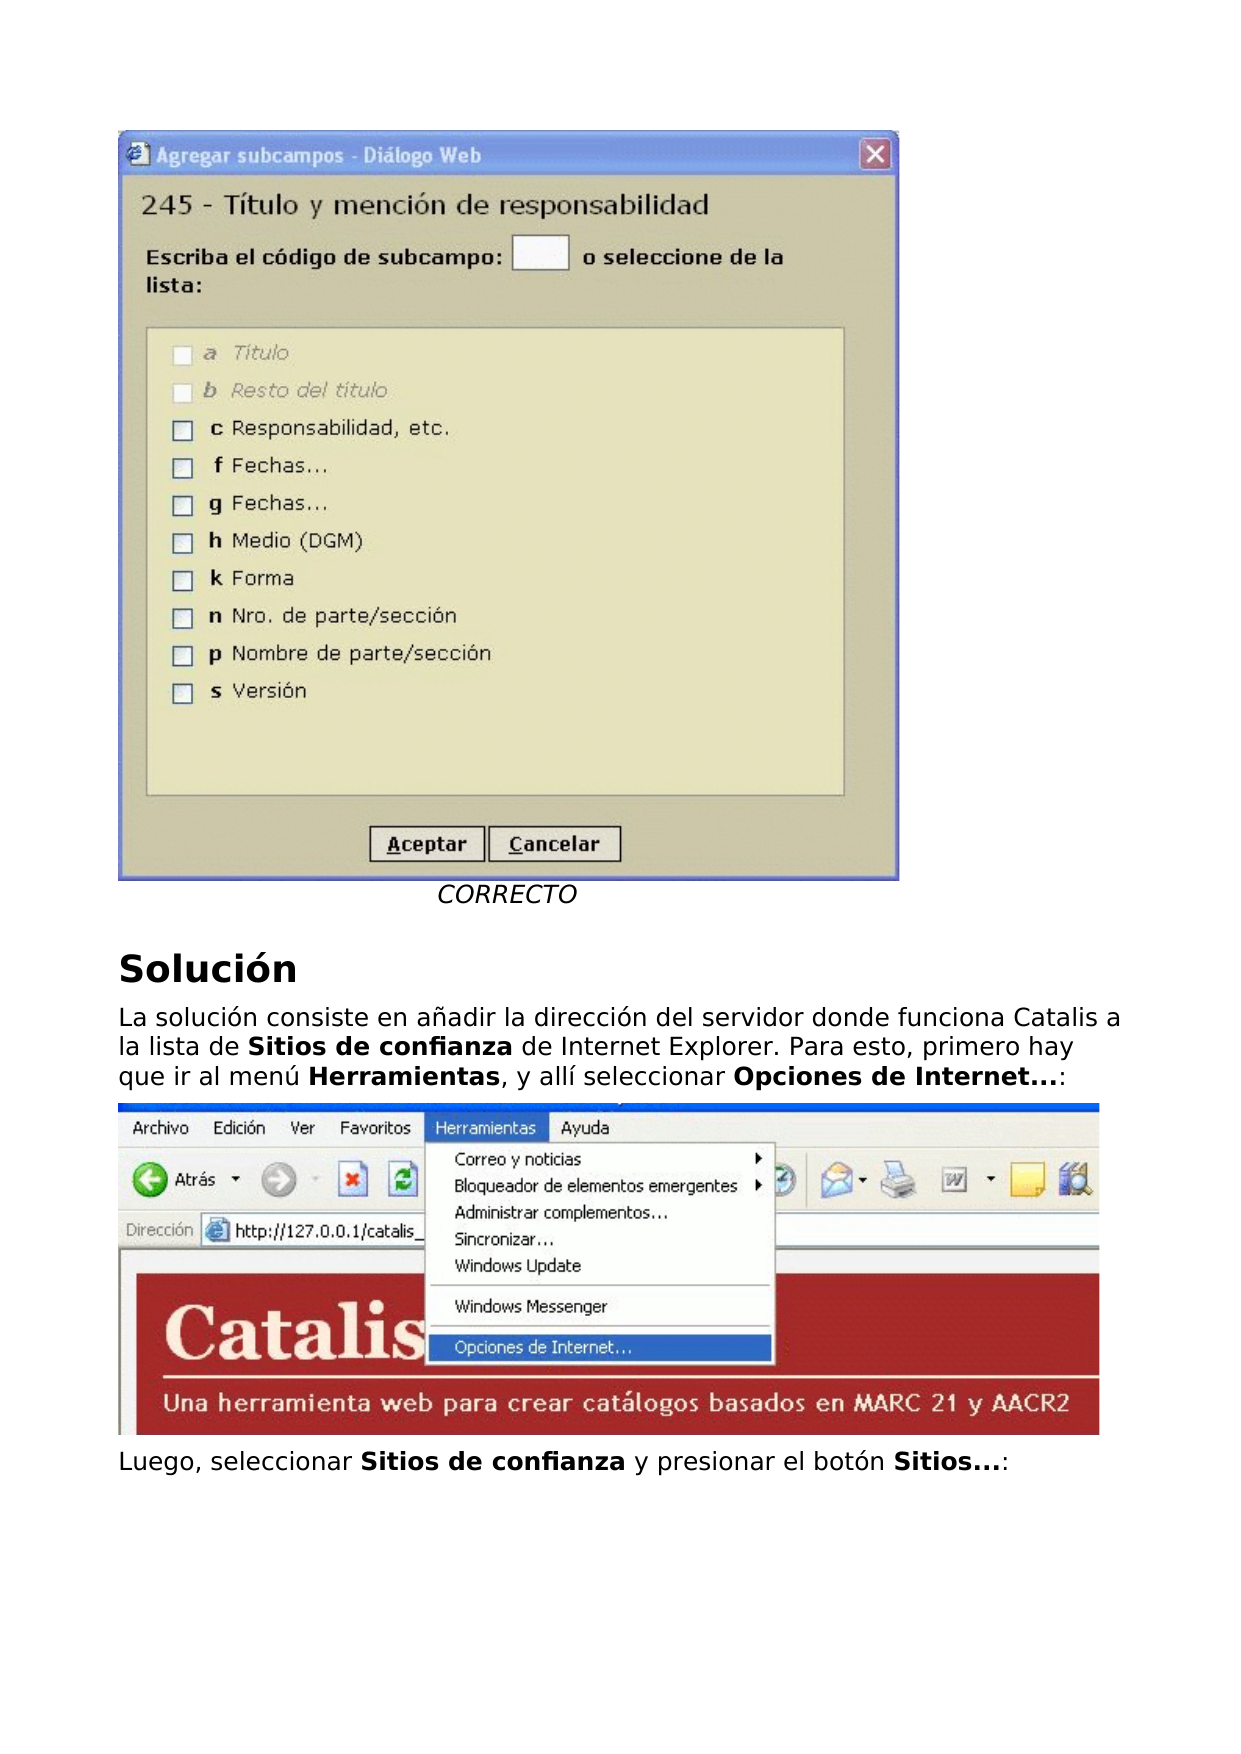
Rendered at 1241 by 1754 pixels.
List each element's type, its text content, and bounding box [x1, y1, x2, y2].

text La solución consiste en añadir la dirección del servidor donde funciona Catalis a la lista de Sitios de confianza de Internet Explorer. Para esto, primero hay que ir al menú Herramientas, y allí seleccionar Opciones de Internet...: [118, 1003, 1122, 1091]
subtitle Solución [118, 947, 1122, 991]
text Luego, seleccionar Sitios de confianza y presionar el botón Sitios...: [118, 1447, 1122, 1476]
picture [118, 130, 900, 881]
text CORRECTO [118, 881, 899, 910]
picture [118, 1103, 1100, 1435]
